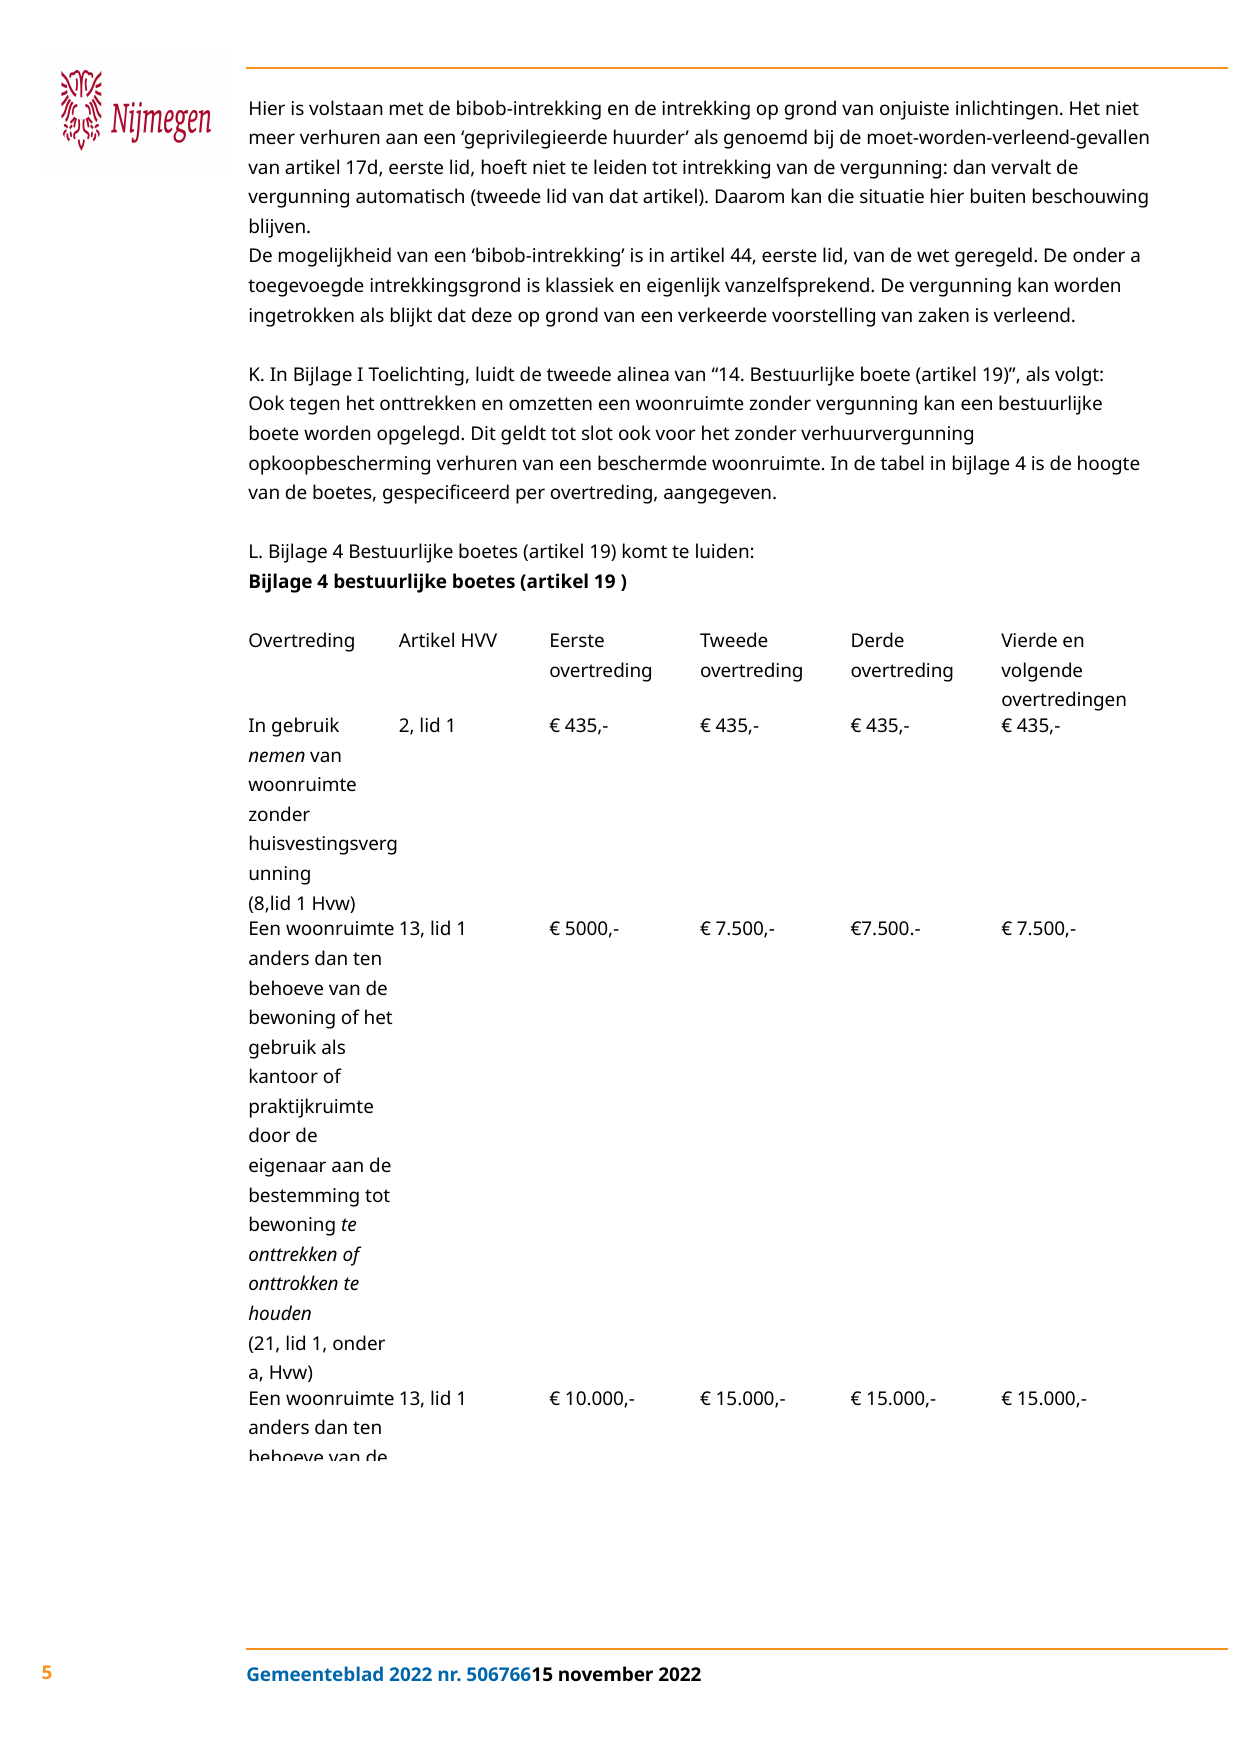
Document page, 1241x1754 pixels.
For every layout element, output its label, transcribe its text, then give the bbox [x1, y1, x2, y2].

table_header Tweede overtreding [700, 628, 850, 712]
table_cell 13, lid 1 [399, 916, 549, 1385]
table_header Vierde en volgende overtredingen [1001, 628, 1152, 712]
text Hier is volstaan met de bibob-intrekking en de intrekking op grond van onjuiste inlichtingen. Het niet meer verhuren aan een ‘geprivilegieerde huurder’ als genoemd bij de moet-worden-verleend-gevallen van artikel 17d, eerste lid, hoeft niet te leiden tot intrekking van de vergunning: dan vervalt de vergunning automatisch (tweede lid van dat artikel). Daarom kan die situatie hier buiten beschouwing blijven. [248, 95, 1152, 239]
text L. Bijlage 4 Bestuurlijke boetes (artikel 19) komt te luiden: [248, 538, 1152, 564]
table_cell € 10.000,- [549, 1385, 700, 1460]
table_cell In gebruik nemen van woonruimte zonder huisvestingsvergunning (8,lid 1 Hvw) [248, 712, 398, 916]
table_cell € 435,- [850, 712, 1001, 916]
table_cell € 5000,- [549, 916, 700, 1385]
table_cell € 15.000,- [1001, 1385, 1152, 1460]
table_cell € 435,- [1001, 712, 1152, 916]
table_header Eerste overtreding [549, 628, 700, 712]
text Bijlage 4 bestuurlijke boetes (artikel 19 ) [248, 568, 1152, 594]
table_cell € 435,- [549, 712, 700, 916]
table_header Artikel HVV [399, 628, 549, 712]
text K. In Bijlage I Toelichting, luidt de tweede alinea van “14. Bestuurlijke boete (artikel 19)”, als volgt: [248, 361, 1152, 387]
table_cell Een woonruimte anders dan ten behoeve van de bewoning of het gebruik als kantoor of praktijkruimte door de eigenaar aan de bestemming tot bewoning te onttrekken of onttrokken te houden (21, lid 1, onder a, Hvw) [248, 916, 398, 1385]
table_cell 2, lid 1 [399, 712, 549, 916]
text De mogelijkheid van een ‘bibob-intrekking’ is in artikel 44, eerste lid, van de wet geregeld. De onder a toegevoegde intrekkingsgrond is klassiek en eigenlijk vanzelfsprekend. De vergunning kan worden ingetrokken als blijkt dat deze op grond van een verkeerde voorstelling van zaken is verleend. [248, 243, 1152, 328]
text Ook tegen het onttrekken en omzetten een woonruimte zonder vergunning kan een bestuurlijke boete worden opgelegd. Dit geldt tot slot ook voor het zonder verhuurvergunning opkoopbescherming verhuren van een beschermde woonruimte. In de tabel in bijlage 4 is de hoogte van de boetes, gespecificeerd per overtreding, aangegeven. [248, 391, 1152, 505]
picture [41, 47, 231, 172]
table_cell Een woonruimte anders dan ten behoeve van de bewoning of het gebruik als kantoor of praktijkruimte door de eigenaar aan de bestemming tot bewoning te onttrekken of onttrokken te houden vanuit een bedrijfsmatige exploitatie (21, lid 1, onder a, Hvw) [248, 1385, 398, 1460]
table_cell € 7.500,- [1001, 916, 1152, 1385]
table_header Derde overtreding [850, 628, 1001, 712]
table_cell € 15.000,- [700, 1385, 850, 1460]
table_cell €7.500.- [850, 916, 1001, 1385]
table_header Overtreding [248, 628, 398, 712]
table_cell € 435,- [700, 712, 850, 916]
table_cell € 7.500,- [700, 916, 850, 1385]
table_cell € 15.000,- [850, 1385, 1001, 1460]
table_cell 13, lid 1 [399, 1385, 549, 1460]
